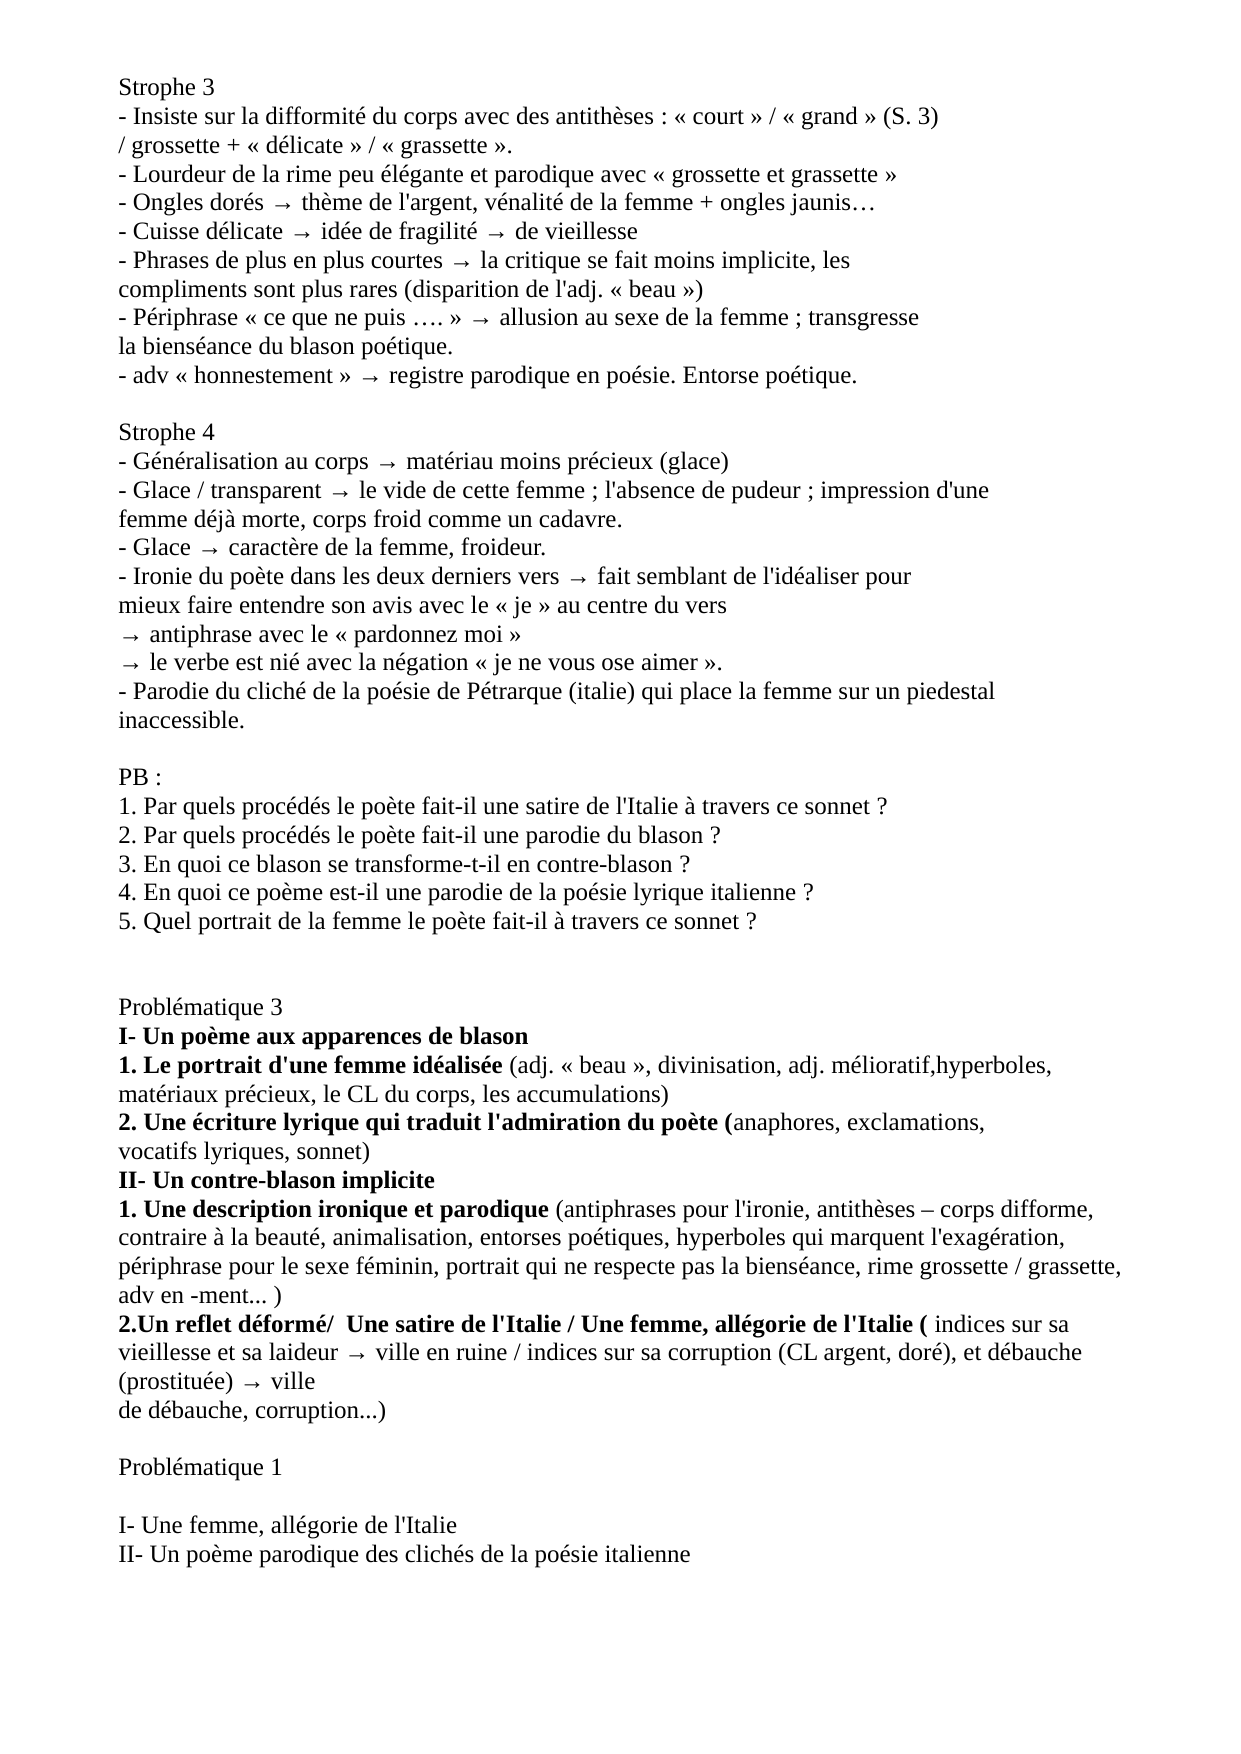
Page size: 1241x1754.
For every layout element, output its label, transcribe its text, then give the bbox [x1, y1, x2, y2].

text II- Un poème parodique des clichés de la poésie italienne [118, 1539, 1122, 1567]
text 2.Un reflet déformé/ Une satire de l'Italie / Une femme, allégorie de l'Italie ( indices sur sa vieillesse et sa laideur → ville en ruine / indices sur sa corruption (CL argent, doré), et débauche (prostituée) → ville [118, 1309, 1122, 1395]
text PB : [118, 762, 1122, 791]
text 5. Quel portrait de la femme le poète fait-il à travers ce sonnet ? [118, 906, 1122, 935]
text → le verbe est nié avec la négation « je ne vous ose aimer ». [118, 647, 1122, 676]
text I- Un poème aux apparences de blason [118, 1021, 1122, 1050]
text de débauche, corruption...) [118, 1395, 1122, 1424]
text - Insiste sur la difformité du corps avec des antithèses : « court » / « grand » (S. 3) [118, 101, 1122, 130]
text I- Une femme, allégorie de l'Italie [118, 1510, 1122, 1539]
text 1. Une description ironique et parodique (antiphrases pour l'ironie, antithèses – corps difforme, contraire à la beauté, animalisation, entorses poétiques, hyperboles qui marquent l'exagération, périphrase pour le sexe féminin, portrait qui ne respecte pas la bienséance, rime grossette / grassette, adv en -ment... ) [118, 1194, 1122, 1309]
text - Lourdeur de la rime peu élégante et parodique avec « grossette et grassette » [118, 159, 1122, 187]
text II- Un contre-blason implicite [118, 1165, 1122, 1194]
text 4. En quoi ce poème est-il une parodie de la poésie lyrique italienne ? [118, 877, 1122, 906]
text - Parodie du cliché de la poésie de Pétrarque (italie) qui place la femme sur un piedestal [118, 676, 1122, 705]
text / grossette + « délicate » / « grassette ». [118, 130, 1122, 159]
text mieux faire entendre son avis avec le « je » au centre du vers [118, 590, 1122, 619]
text → antiphrase avec le « pardonnez moi » [118, 619, 1122, 647]
text - Ongles dorés → thème de l'argent, vénalité de la femme + ongles jaunis… [118, 187, 1122, 216]
text matériaux précieux, le CL du corps, les accumulations) [118, 1079, 1122, 1107]
text compliments sont plus rares (disparition de l'adj. « beau ») [118, 274, 1122, 302]
text 3. En quoi ce blason se transforme-t-il en contre-blason ? [118, 849, 1122, 877]
text 2. Par quels procédés le poète fait-il une parodie du blason ? [118, 820, 1122, 849]
text femme déjà morte, corps froid comme un cadavre. [118, 504, 1122, 532]
text Problématique 3 [118, 992, 1122, 1021]
text la bienséance du blason poétique. [118, 331, 1122, 360]
text - Glace → caractère de la femme, froideur. [118, 532, 1122, 561]
text 1. Par quels procédés le poète fait-il une satire de l'Italie à travers ce sonnet ? [118, 791, 1122, 820]
text - Ironie du poète dans les deux derniers vers → fait semblant de l'idéaliser pour [118, 561, 1122, 590]
text - adv « honnestement » → registre parodique en poésie. Entorse poétique. [118, 360, 1122, 389]
text Problématique 1 [118, 1452, 1122, 1481]
text vocatifs lyriques, sonnet) [118, 1136, 1122, 1165]
text Strophe 3 [118, 72, 1122, 101]
text inaccessible. [118, 705, 1122, 734]
text - Glace / transparent → le vide de cette femme ; l'absence de pudeur ; impression d'une [118, 475, 1122, 504]
text Strophe 4 [118, 417, 1122, 446]
text - Phrases de plus en plus courtes → la critique se fait moins implicite, les [118, 245, 1122, 274]
text 2. Une écriture lyrique qui traduit l'admiration du poète (anaphores, exclamations, [118, 1107, 1122, 1136]
text - Cuisse délicate → idée de fragilité → de vieillesse [118, 216, 1122, 245]
text - Généralisation au corps → matériau moins précieux (glace) [118, 446, 1122, 475]
text - Périphrase « ce que ne puis …. » → allusion au sexe de la femme ; transgresse [118, 302, 1122, 331]
text 1. Le portrait d'une femme idéalisée (adj. « beau », divinisation, adj. mélioratif,hyperboles, [118, 1050, 1122, 1079]
